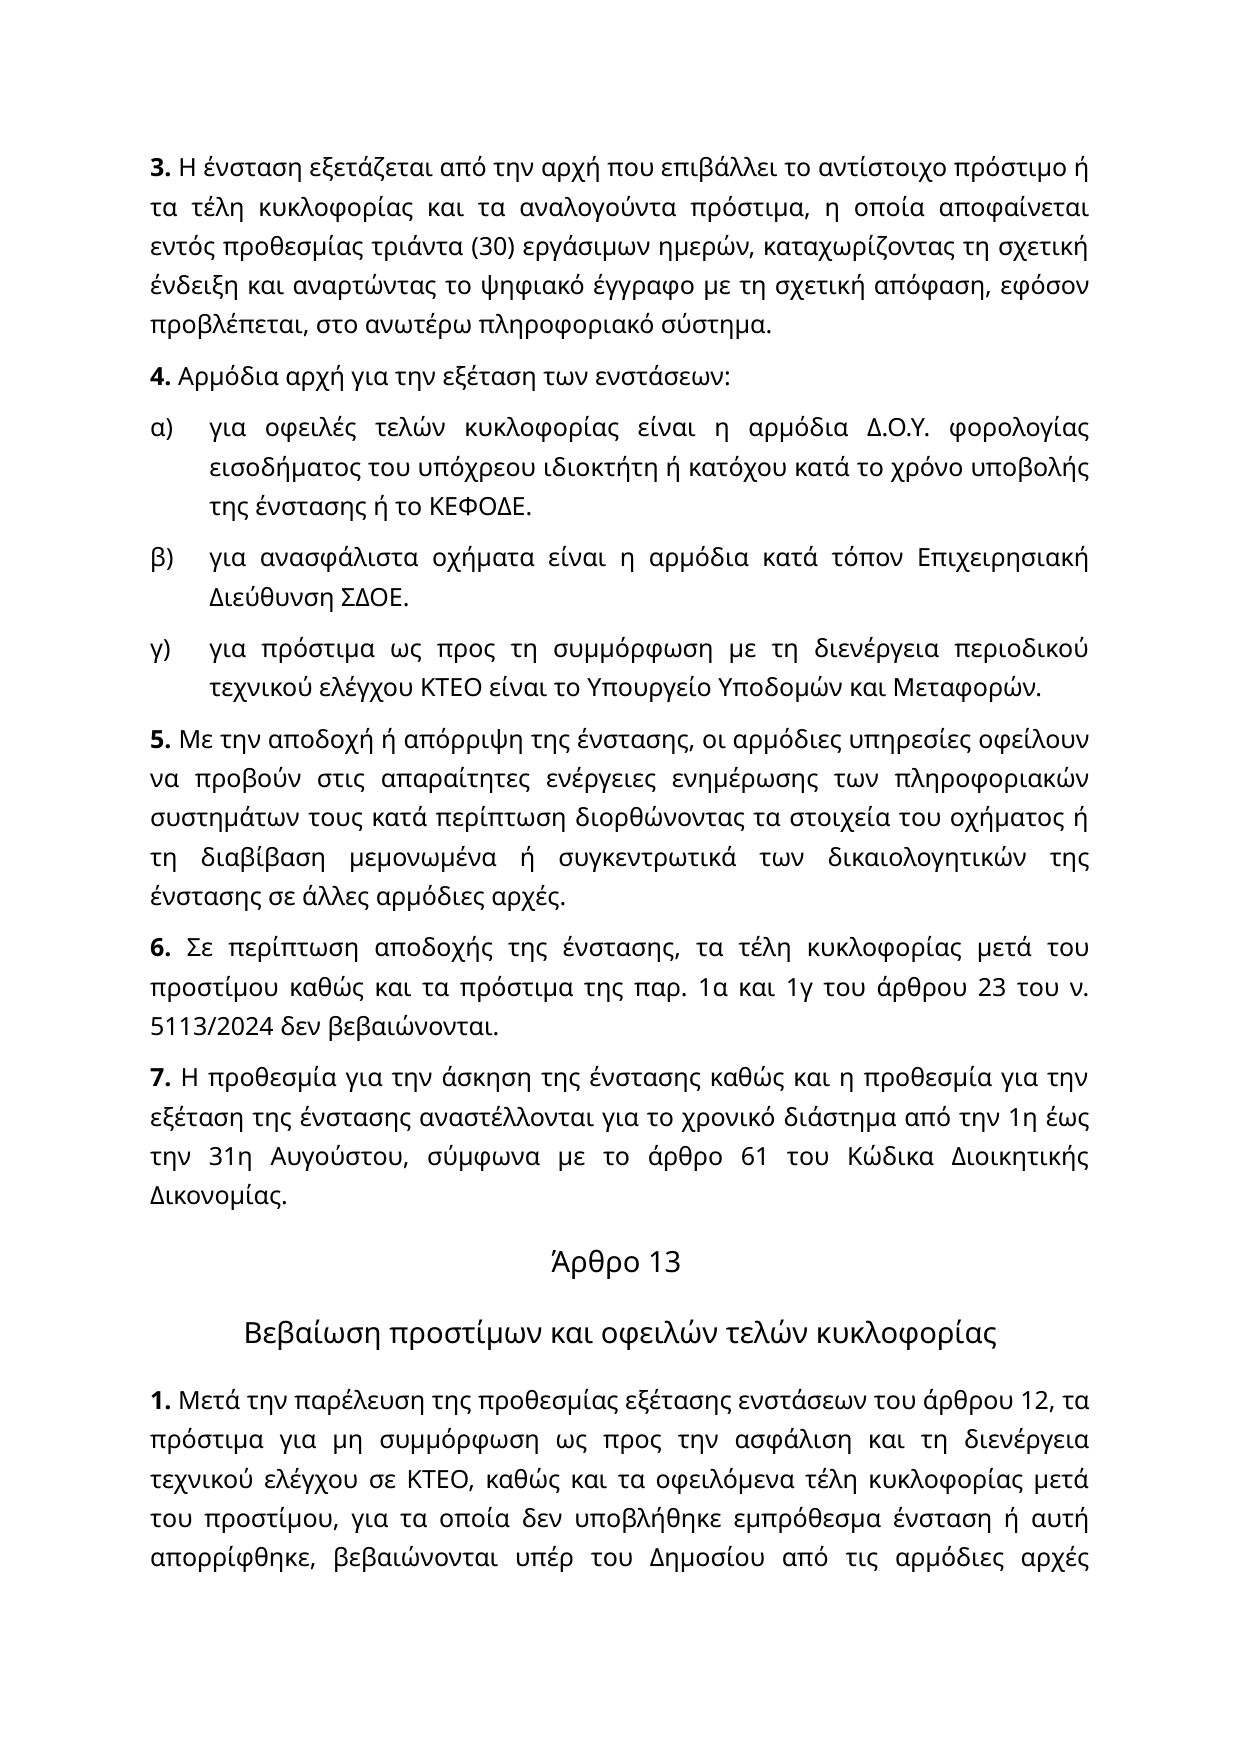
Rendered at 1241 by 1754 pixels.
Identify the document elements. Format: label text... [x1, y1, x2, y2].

text 3. Η ένσταση εξετάζεται από την αρχή που επιβάλλει το αντίστοιχο πρόστιμο ή τα τέλη κυκλοφορίας και τα αναλογούντα πρόστιμα, η οποία αποφαίνεται εντός προθεσμίας τριάντα (30) εργάσιμων ημερών, καταχωρίζοντας τη σχετική ένδειξη και αναρτώντας το ψηφιακό έγγραφο με τη σχετική απόφαση, εφόσον προβλέπεται, στο ανωτέρω πληροφοριακό σύστημα. [150, 150, 1090, 341]
text 6. Σε περίπτωση αποδοχής της ένστασης, τα τέλη κυκλοφορίας μετά του προστίμου καθώς και τα πρόστιμα της παρ. 1α και 1γ του άρθρου 23 του ν. 5113/2024 δεν βεβαιώνονται. [150, 930, 1090, 1042]
text 7. Η προθεσμία για την άσκηση της ένστασης καθώς και η προθεσμία για την εξέταση της ένστασης αναστέλλονται για το χρονικό διάστημα από την 1η έως την 31η Αυγούστου, σύμφωνα με το άρθρο 61 του Κώδικα Διοικητικής Δικονομίας. [150, 1060, 1090, 1212]
list β) για ανασφάλιστα οχήματα είναι η αρμόδια κατά τόπον Επιχειρησιακή Διεύθυνση ΣΔΟΕ. [150, 540, 1090, 613]
list γ) για πρόστιμα ως προς τη συμμόρφωση με τη διενέργεια περιοδικού τεχνικού ελέγχου ΚΤΕΟ είναι το Υπουργείο Υποδομών και Μεταφορών. [150, 631, 1090, 704]
subtitle Βεβαίωση προστίμων και οφειλών τελών κυκλοφορίας [150, 1312, 1090, 1352]
text 1. Μετά την παρέλευση της προθεσμίας εξέτασης ενστάσεων του άρθρου 12, τα πρόστιμα για μη συμμόρφωση ως προς την ασφάλιση και τη διενέργεια τεχνικού ελέγχου σε ΚΤΕΟ, καθώς και τα οφειλόμενα τέλη κυκλοφορίας μετά του προστίμου, για τα οποία δεν υποβλήθηκε εμπρόθεσμα ένσταση ή αυτή απορρίφθηκε, βεβαιώνονται υπέρ του Δημοσίου από τις αρμόδιες αρχές [150, 1383, 1090, 1574]
subtitle Άρθρο 13 [150, 1242, 1090, 1281]
text 4. Αρμόδια αρχή για την εξέταση των ενστάσεων: [150, 358, 1090, 392]
list α) για οφειλές τελών κυκλοφορίας είναι η αρμόδια Δ.Ο.Υ. φορολογίας εισοδήματος του υπόχρεου ιδιοκτήτη ή κατόχου κατά το χρόνο υποβολής της ένστασης ή το ΚΕΦΟΔΕ. [150, 410, 1090, 522]
text 5. Με την αποδοχή ή απόρριψη της ένστασης, οι αρμόδιες υπηρεσίες οφείλουν να προβούν στις απαραίτητες ενέργειες ενημέρωσης των πληροφοριακών συστημάτων τους κατά περίπτωση διορθώνοντας τα στοιχεία του οχήματος ή τη διαβίβαση μεμονωμένα ή συγκεντρωτικά των δικαιολογητικών της ένστασης σε άλλες αρμόδιες αρχές. [150, 722, 1090, 912]
